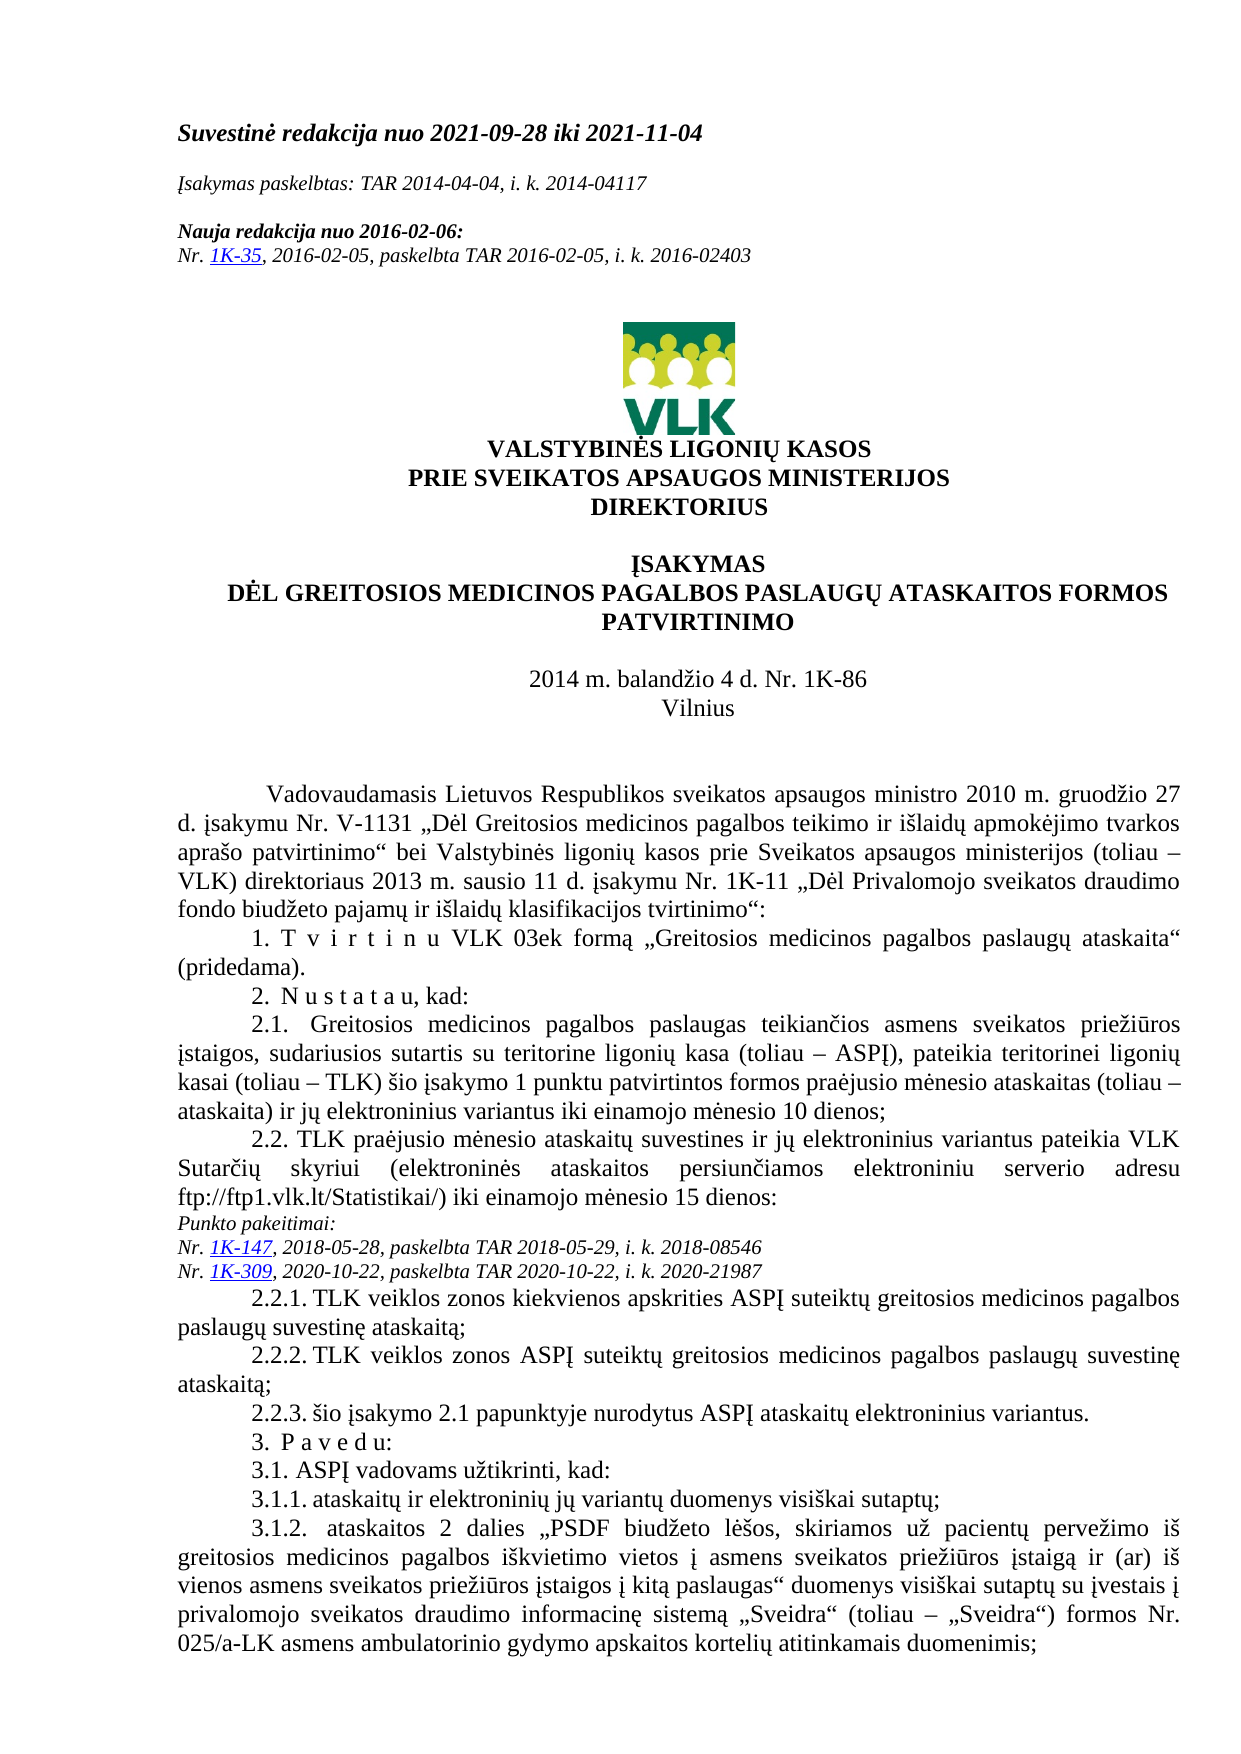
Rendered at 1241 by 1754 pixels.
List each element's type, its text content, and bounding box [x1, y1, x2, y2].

text 1. T v i r t i n u VLK 03ek formą „Greitosios medicinos pagalbos paslaugų ataskaita“ (pridedama). [177, 923, 1181, 981]
text PRIE SVEIKATOS APSAUGOS MINISTERIJOS [177, 463, 1181, 492]
text 2.2.3. šio įsakymo 2.1 papunktyje nurodytus ASPĮ ataskaitų elektroninius variantus. [177, 1398, 1181, 1427]
text Nauja redakcija nuo 2016-02-06: [177, 219, 1181, 243]
text Suvestinė redakcija nuo 2021-09-28 iki 2021-11-04 [177, 118, 1181, 147]
text 2.2.1. TLK veiklos zonos kiekvienos apskrities ASPĮ suteiktų greitosios medicinos pagalbos paslaugų suvestinę ataskaitą; [177, 1283, 1181, 1340]
text 2.1. Greitosios medicinos pagalbos paslaugas teikiančios asmens sveikatos priežiūros įstaigos, sudariusios sutartis su teritorine ligonių kasa (toliau – ASPĮ), pateikia teritorinei ligonių kasai (toliau – TLK) šio įsakymo 1 punktu patvirtintos formos praėjusio mėnesio ataskaitas (toliau – ataskaita) ir jų elektroninius variantus iki einamojo mėnesio 10 dienos; [177, 1009, 1181, 1124]
text 3. P a v e d u: [177, 1427, 1181, 1455]
text 2014 m. balandžio 4 d. Nr. 1K-86 [215, 664, 1181, 693]
text ĮSAKYMAS [215, 549, 1181, 578]
text 2.2.2. TLK veiklos zonos ASPĮ suteiktų greitosios medicinos pagalbos paslaugų suvestinę ataskaitą; [177, 1340, 1181, 1398]
text DIREKTORIUS [177, 492, 1181, 521]
text 3.1.2. ataskaitos 2 dalies „PSDF biudžeto lėšos, skiriamos už pacientų pervežimo iš greitosios medicinos pagalbos iškvietimo vietos į asmens sveikatos priežiūros įstaigą ir (ar) iš vienos asmens sveikatos priežiūros įstaigos į kitą paslaugas“ duomenys visiškai sutaptų su įvestais į privalomojo sveikatos draudimo informacinę sistemą „Sveidra“ (toliau – „Sveidra“) formos Nr. 025/a-LK asmens ambulatorinio gydymo apskaitos kortelių atitinkamais duomenimis; [177, 1513, 1181, 1657]
text 3.1.1. ataskaitų ir elektroninių jų variantų duomenys visiškai sutaptų; [177, 1484, 1181, 1513]
text Nr. 1K-309, 2020-10-22, paskelbta TAR 2020-10-22, i. k. 2020-21987 [177, 1259, 1181, 1283]
text 3.1. ASPĮ vadovams užtikrinti, kad: [177, 1455, 1181, 1484]
text 2.2. TLK praėjusio mėnesio ataskaitų suvestines ir jų elektroninius variantus pateikia VLK Sutarčių skyriui (elektroninės ataskaitos persiunčiamos elektroniniu serverio adresu ftp://ftp1.vlk.lt/Statistikai/) iki einamojo mėnesio 15 dienos: [177, 1124, 1181, 1211]
text Punkto pakeitimai: [177, 1211, 1181, 1235]
text Įsakymas paskelbtas: TAR 2014-04-04, i. k. 2014-04117 [177, 171, 1181, 195]
text Nr. 1K-35, 2016-02-05, paskelbta TAR 2016-02-05, i. k. 2016-02403 [177, 243, 1181, 267]
text Vilnius [215, 693, 1181, 722]
text Nr. 1K-147, 2018-05-28, paskelbta TAR 2018-05-29, i. k. 2018-08546 [177, 1235, 1181, 1259]
text VALSTYBINĖS LIGONIŲ KASOS [177, 434, 1181, 463]
text DĖL GREITOSIOS MEDICINOS PAGALBOS PASLAUGŲ ATASKAITOS FORMOS PATVIRTINIMO [215, 578, 1181, 636]
text Vadovaudamasis Lietuvos Respublikos sveikatos apsaugos ministro 2010 m. gruodžio 27 d. įsakymu Nr. V-1131 „Dėl Greitosios medicinos pagalbos teikimo ir išlaidų apmokėjimo tvarkos aprašo patvirtinimo“ bei Valstybinės ligonių kasos prie Sveikatos apsaugos ministerijos (toliau – VLK) direktoriaus 2013 m. sausio 11 d. įsakymu Nr. 1K-11 „Dėl Privalomojo sveikatos draudimo fondo biudžeto pajamų ir išlaidų klasifikacijos tvirtinimo“: [177, 779, 1181, 923]
text 2. N u s t a t a u, kad: [177, 981, 1181, 1009]
